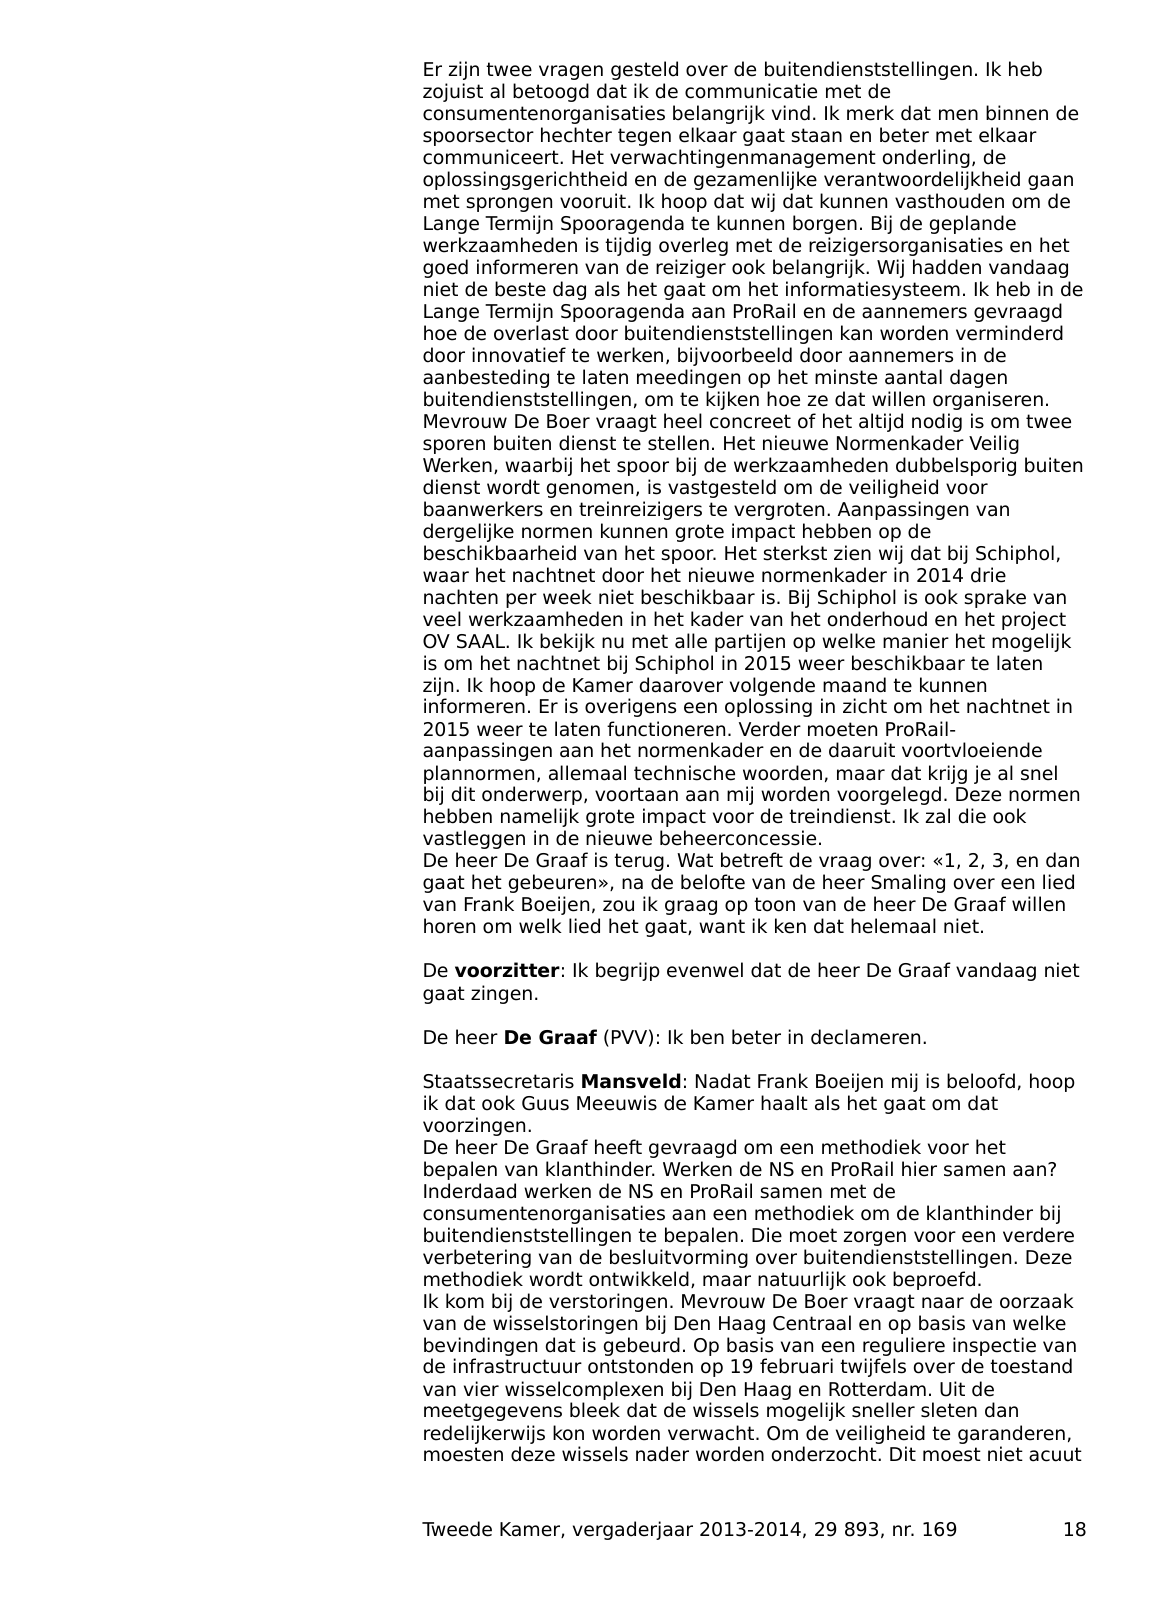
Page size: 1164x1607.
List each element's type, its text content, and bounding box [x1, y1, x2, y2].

text Er zijn twee vragen gesteld over de buitendienststellingen. Ik heb zojuist al betoogd dat ik de communicatie met de consumentenorganisaties belangrijk vind. Ik merk dat men binnen de spoorsector hechter tegen elkaar gaat staan en beter met elkaar communiceert. Het verwachtingenmanagement onderling, de oplossingsgerichtheid en de gezamenlijke verantwoordelijkheid gaan met sprongen vooruit. Ik hoop dat wij dat kunnen vasthouden om de Lange Termijn Spooragenda te kunnen borgen. Bij de geplande werkzaamheden is tijdig overleg met de reizigersorganisaties en het goed informeren van de reiziger ook belangrijk. Wij hadden vandaag niet de beste dag als het gaat om het informatiesysteem. Ik heb in de Lange Termijn Spooragenda aan ProRail en de aannemers gevraagd hoe de overlast door buitendienststellingen kan worden verminderd door innovatief te werken, bijvoorbeeld door aannemers in de aanbesteding te laten meedingen op het minste aantal dagen buitendienststellingen, om te kijken hoe ze dat willen organiseren. [422, 59, 1087, 411]
text De heer De Graaf is terug. Wat betreft de vraag over: «1, 2, 3, en dan gaat het gebeuren», na de belofte van de heer Smaling over een lied van Frank Boeijen, zou ik graag op toon van de heer De Graaf willen horen om welk lied het gaat, want ik ken dat helemaal niet. [422, 850, 1087, 938]
text Staatssecretaris Mansveld: Nadat Frank Boeijen mij is beloofd, hoop ik dat ook Guus Meeuwis de Kamer haalt als het gaat om dat voorzingen. [422, 1071, 1087, 1137]
text De heer De Graaf heeft gevraagd om een methodiek voor het bepalen van klanthinder. Werken de NS en ProRail hier samen aan? Inderdaad werken de NS en ProRail samen met de consumentenorganisaties aan een methodiek om de klanthinder bij buitendienststellingen te bepalen. Die moet zorgen voor een verdere verbetering van de besluitvorming over buitendienststellingen. Deze methodiek wordt ontwikkeld, maar natuurlijk ook beproefd. [422, 1137, 1087, 1291]
text Ik kom bij de verstoringen. Mevrouw De Boer vraagt naar de oorzaak van de wisselstoringen bij Den Haag Centraal en op basis van welke bevindingen dat is gebeurd. Op basis van een reguliere inspectie van de infrastructuur ontstonden op 19 februari twijfels over de toestand van vier wisselcomplexen bij Den Haag en Rotterdam. Uit de meetgegevens bleek dat de wissels mogelijk sneller sleten dan redelijkerwijs kon worden verwacht. Om de veiligheid te garanderen, moesten deze wissels nader worden onderzocht. Dit moest niet acuut [422, 1291, 1087, 1466]
text De voorzitter: Ik begrijp evenwel dat de heer De Graaf vandaag niet gaat zingen. [422, 960, 1087, 1004]
text Mevrouw De Boer vraagt heel concreet of het altijd nodig is om twee sporen buiten dienst te stellen. Het nieuwe Normenkader Veilig Werken, waarbij het spoor bij de werkzaamheden dubbelsporig buiten dienst wordt genomen, is vastgesteld om de veiligheid voor baanwerkers en treinreizigers te vergroten. Aanpassingen van dergelijke normen kunnen grote impact hebben op de beschikbaarheid van het spoor. Het sterkst zien wij dat bij Schiphol, waar het nachtnet door het nieuwe normenkader in 2014 drie nachten per week niet beschikbaar is. Bij Schiphol is ook sprake van veel werkzaamheden in het kader van het onderhoud en het project OV SAAL. Ik bekijk nu met alle partijen op welke manier het mogelijk is om het nachtnet bij Schiphol in 2015 weer beschikbaar te laten zijn. Ik hoop de Kamer daarover volgende maand te kunnen informeren. Er is overigens een oplossing in zicht om het nachtnet in 2015 weer te laten functioneren. Verder moeten ProRail-aanpassingen aan het normenkader en de daaruit voortvloeiende plannormen, allemaal technische woorden, maar dat krijg je al snel bij dit onderwerp, voortaan aan mij worden voorgelegd. Deze normen hebben namelijk grote impact voor de treindienst. Ik zal die ook vastleggen in de nieuwe beheerconcessie. [422, 411, 1087, 850]
text De heer De Graaf (PVV): Ik ben beter in declameren. [422, 1027, 1087, 1048]
